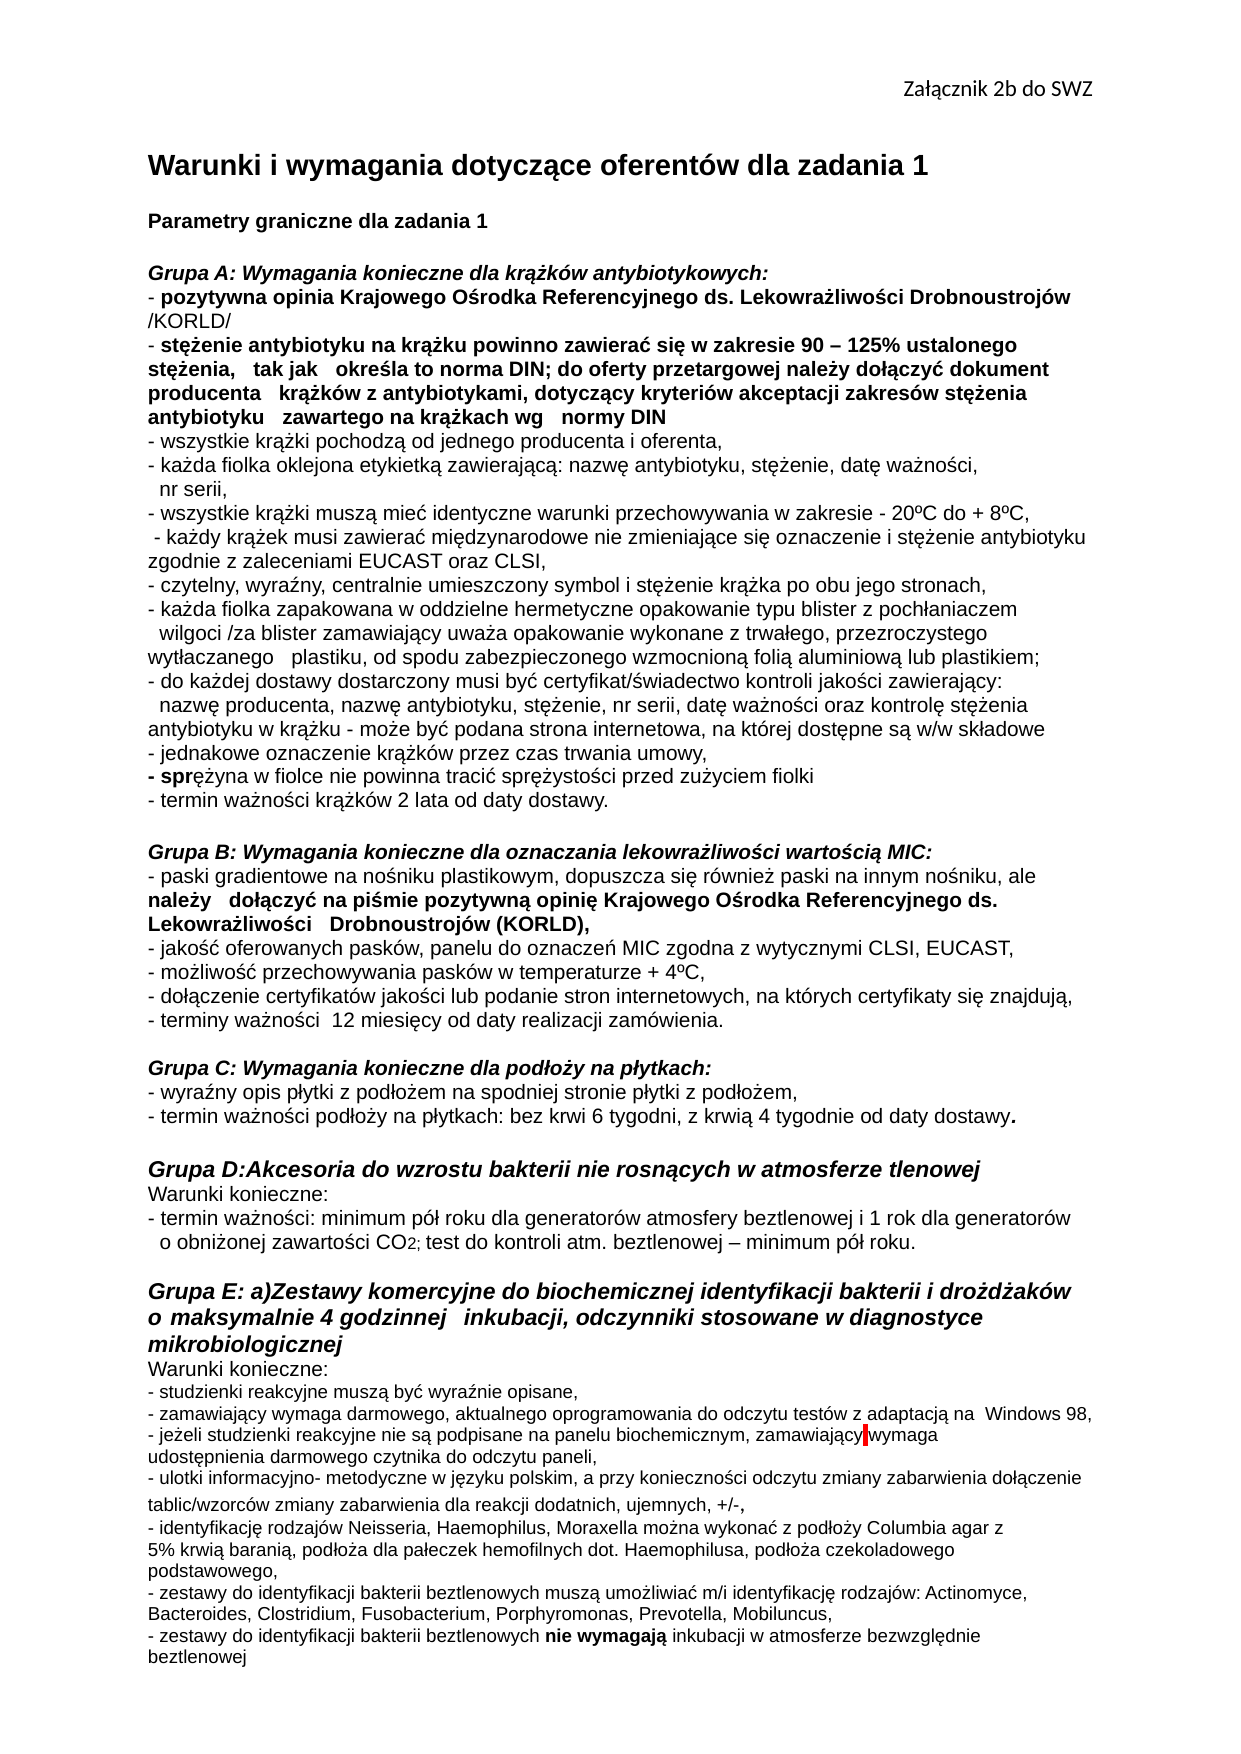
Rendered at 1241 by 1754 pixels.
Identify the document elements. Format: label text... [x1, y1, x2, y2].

text Grupa E: a)Zestawy komercyjne do biochemicznej identyfikacji bakterii i drożdżaków o maksymalnie 4 godzinnej inkubacji, odczynniki stosowane w diagnostyce mikrobiologicznej [148, 1278, 1093, 1357]
text - zestawy do identyfikacji bakterii beztlenowych nie wymagają inkubacji w atmosferze bezwzględnie beztlenowej [148, 1624, 1093, 1668]
text nazwę producenta, nazwę antybiotyku, stężenie, nr serii, datę ważności oraz kontrolę stężenia antybiotyku w krążku - może być podana strona internetowa, na której dostępne są w/w składowe [148, 692, 1093, 740]
text - dołączenie certyfikatów jakości lub podanie stron internetowych, na których certyfikaty się znajdują, [148, 984, 1093, 1008]
text - możliwość przechowywania pasków w temperaturze + 4ºC, [148, 960, 1093, 984]
text - każda fiolka zapakowana w oddzielne hermetyczne opakowanie typu blister z pochłaniaczem [148, 597, 1093, 621]
text - pozytywna opinia Krajowego Ośrodka Referencyjnego ds. Lekowrażliwości Drobnoustrojów /KORLD/ [148, 285, 1093, 333]
text nr serii, [148, 477, 1093, 501]
text - terminy ważności 12 miesięcy od daty realizacji zamówienia. [148, 1008, 1093, 1032]
text - wszystkie krążki muszą mieć identyczne warunki przechowywania w zakresie - 20ºC do + 8ºC, [148, 501, 1093, 525]
text - jednakowe oznaczenie krążków przez czas trwania umowy, [148, 740, 1093, 764]
text - wyraźny opis płytki z podłożem na spodniej stronie płytki z podłożem, [148, 1080, 1093, 1104]
text - paski gradientowe na nośniku plastikowym, dopuszcza się również paski na innym nośniku, ale należy dołączyć na piśmie pozytywną opinię Krajowego Ośrodka Referencyjnego ds. Lekowrażliwości Drobnoustrojów (KORLD), [148, 864, 1093, 936]
text - wszystkie krążki pochodzą od jednego producenta i oferenta, [148, 429, 1093, 453]
text Grupa A: Wymagania konieczne dla krążków antybiotykowych: [148, 261, 1093, 285]
text - każdy krążek musi zawierać międzynarodowe nie zmieniające się oznaczenie i stężenie antybiotyku zgodnie z zaleceniami EUCAST oraz CLSI, [148, 525, 1093, 573]
text - zestawy do identyfikacji bakterii beztlenowych muszą umożliwiać m/i identyfikację rodzajów: Actinomyce, Bacteroides, Clostridium, Fusobacterium, Porphyromonas, Prevotella, Mobiluncus, [148, 1581, 1093, 1624]
text - studzienki reakcyjne muszą być wyraźnie opisane, [148, 1381, 1093, 1402]
text - jakość oferowanych pasków, panelu do oznaczeń MIC zgodna z wytycznymi CLSI, EUCAST, [148, 936, 1093, 960]
text Warunki konieczne: [148, 1182, 1093, 1206]
text - do każdej dostawy dostarczony musi być certyfikat/świadectwo kontroli jakości zawierający: [148, 668, 1093, 692]
text Warunki konieczne: [148, 1357, 1093, 1381]
text Warunki i wymagania dotyczące oferentów dla zadania 1 [148, 148, 1093, 181]
text - termin ważności: minimum pół roku dla generatorów atmosfery beztlenowej i 1 rok dla generatorów [148, 1206, 1093, 1230]
text o obniżonej zawartości CO2; test do kontroli atm. beztlenowej – minimum pół roku. [148, 1230, 1093, 1254]
text - ulotki informacyjno- metodyczne w języku polskim, a przy konieczności odczytu zmiany zabarwienia dołączenie tablic/wzorców zmiany zabarwienia dla reakcji dodatnich, ujemnych, +/-, [148, 1467, 1093, 1517]
text Grupa B: Wymagania konieczne dla oznaczania lekowrażliwości wartością MIC: [148, 840, 1093, 864]
text Grupa D:Akcesoria do wzrostu bakterii nie rosnących w atmosferze tlenowej [148, 1156, 1093, 1182]
text - stężenie antybiotyku na krążku powinno zawierać się w zakresie 90 – 125% ustalonego stężenia, tak jak określa to norma DIN; do oferty przetargowej należy dołączyć dokument producenta krążków z antybiotykami, dotyczący kryteriów akceptacji zakresów stężenia antybiotyku zawartego na krążkach wg normy DIN [148, 333, 1093, 429]
text - termin ważności krążków 2 lata od daty dostawy. [148, 788, 1093, 812]
text - jeżeli studzienki reakcyjne nie są podpisane na panelu biochemicznym, zamawiający wymaga udostępnienia darmowego czytnika do odczytu paneli, [148, 1424, 1093, 1467]
text wilgoci /za blister zamawiający uważa opakowanie wykonane z trwałego, przezroczystego wytłaczanego plastiku, od spodu zabezpieczonego wzmocnioną folią aluminiową lub plastikiem; [148, 621, 1093, 668]
text - termin ważności podłoży na płytkach: bez krwi 6 tygodni, z krwią 4 tygodnie od daty dostawy. [148, 1104, 1093, 1128]
text Grupa C: Wymagania konieczne dla podłoży na płytkach: [148, 1056, 1093, 1080]
text - zamawiający wymaga darmowego, aktualnego oprogramowania do odczytu testów z adaptacją na Windows 98, [148, 1402, 1093, 1424]
text Parametry graniczne dla zadania 1 [148, 209, 1093, 233]
text - każda fiolka oklejona etykietką zawierającą: nazwę antybiotyku, stężenie, datę ważności, [148, 453, 1093, 477]
text - czytelny, wyraźny, centralnie umieszczony symbol i stężenie krążka po obu jego stronach, [148, 573, 1093, 597]
text - identyfikację rodzajów Neisseria, Haemophilus, Moraxella można wykonać z podłoży Columbia agar z 5% krwią baranią, podłoża dla pałeczek hemofilnych dot. Haemophilusa, podłoża czekoladowego podstawowego, [148, 1517, 1093, 1581]
text - sprężyna w fiolce nie powinna tracić sprężystości przed zużyciem fiolki [148, 764, 1093, 788]
